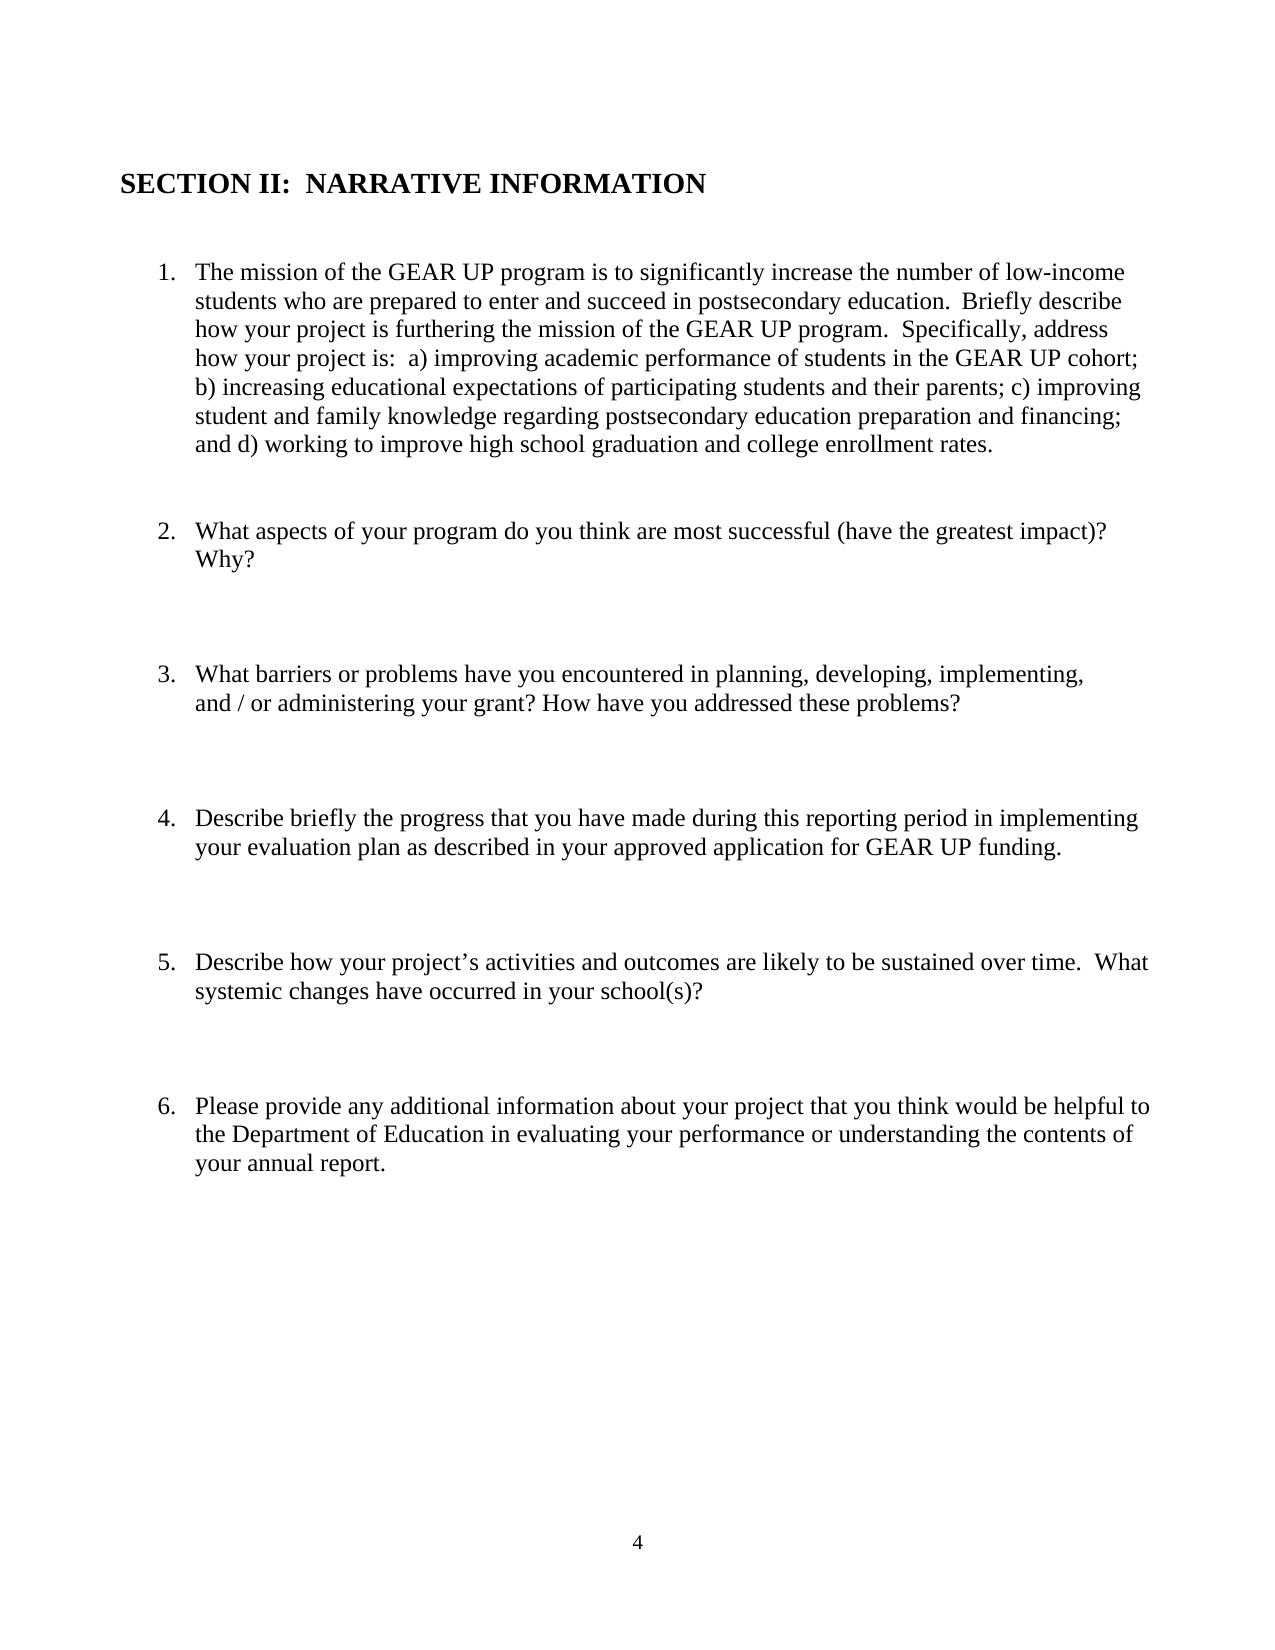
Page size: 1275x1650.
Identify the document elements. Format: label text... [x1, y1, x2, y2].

list What aspects of your program do you think are most successful (have the greatest impact)? Why? [157, 516, 1155, 573]
list Describe briefly the progress that you have made during this reporting period in implementing your evaluation plan as described in your approved application for GEAR UP funding. [157, 803, 1155, 861]
list What barriers or problems have you encountered in planning, developing, implementing, [157, 659, 1155, 688]
list The mission of the GEAR UP program is to significantly increase the number of low-income students who are prepared to enter and succeed in postsecondary education. Briefly describe how your project is furthering the mission of the GEAR UP program. Specifically, address how your project is: a) improving academic performance of students in the GEAR UP cohort; b) increasing educational expectations of participating students and their parents; c) improving student and family knowledge regarding postsecondary education preparation and financing; and d) working to improve high school graduation and college enrollment rates. [157, 257, 1155, 458]
list Describe how your project’s activities and outcomes are likely to be sustained over time. What systemic changes have occurred in your school(s)? [157, 947, 1155, 1004]
list Please provide any additional information about your project that you think would be helpful to the Department of Education in evaluating your performance or understanding the contents of your annual report. [157, 1091, 1155, 1177]
text and / or administering your grant? How have you addressed these problems? [157, 688, 1155, 717]
subtitle SECTION II: NARRATIVE INFORMATION [120, 166, 1155, 199]
